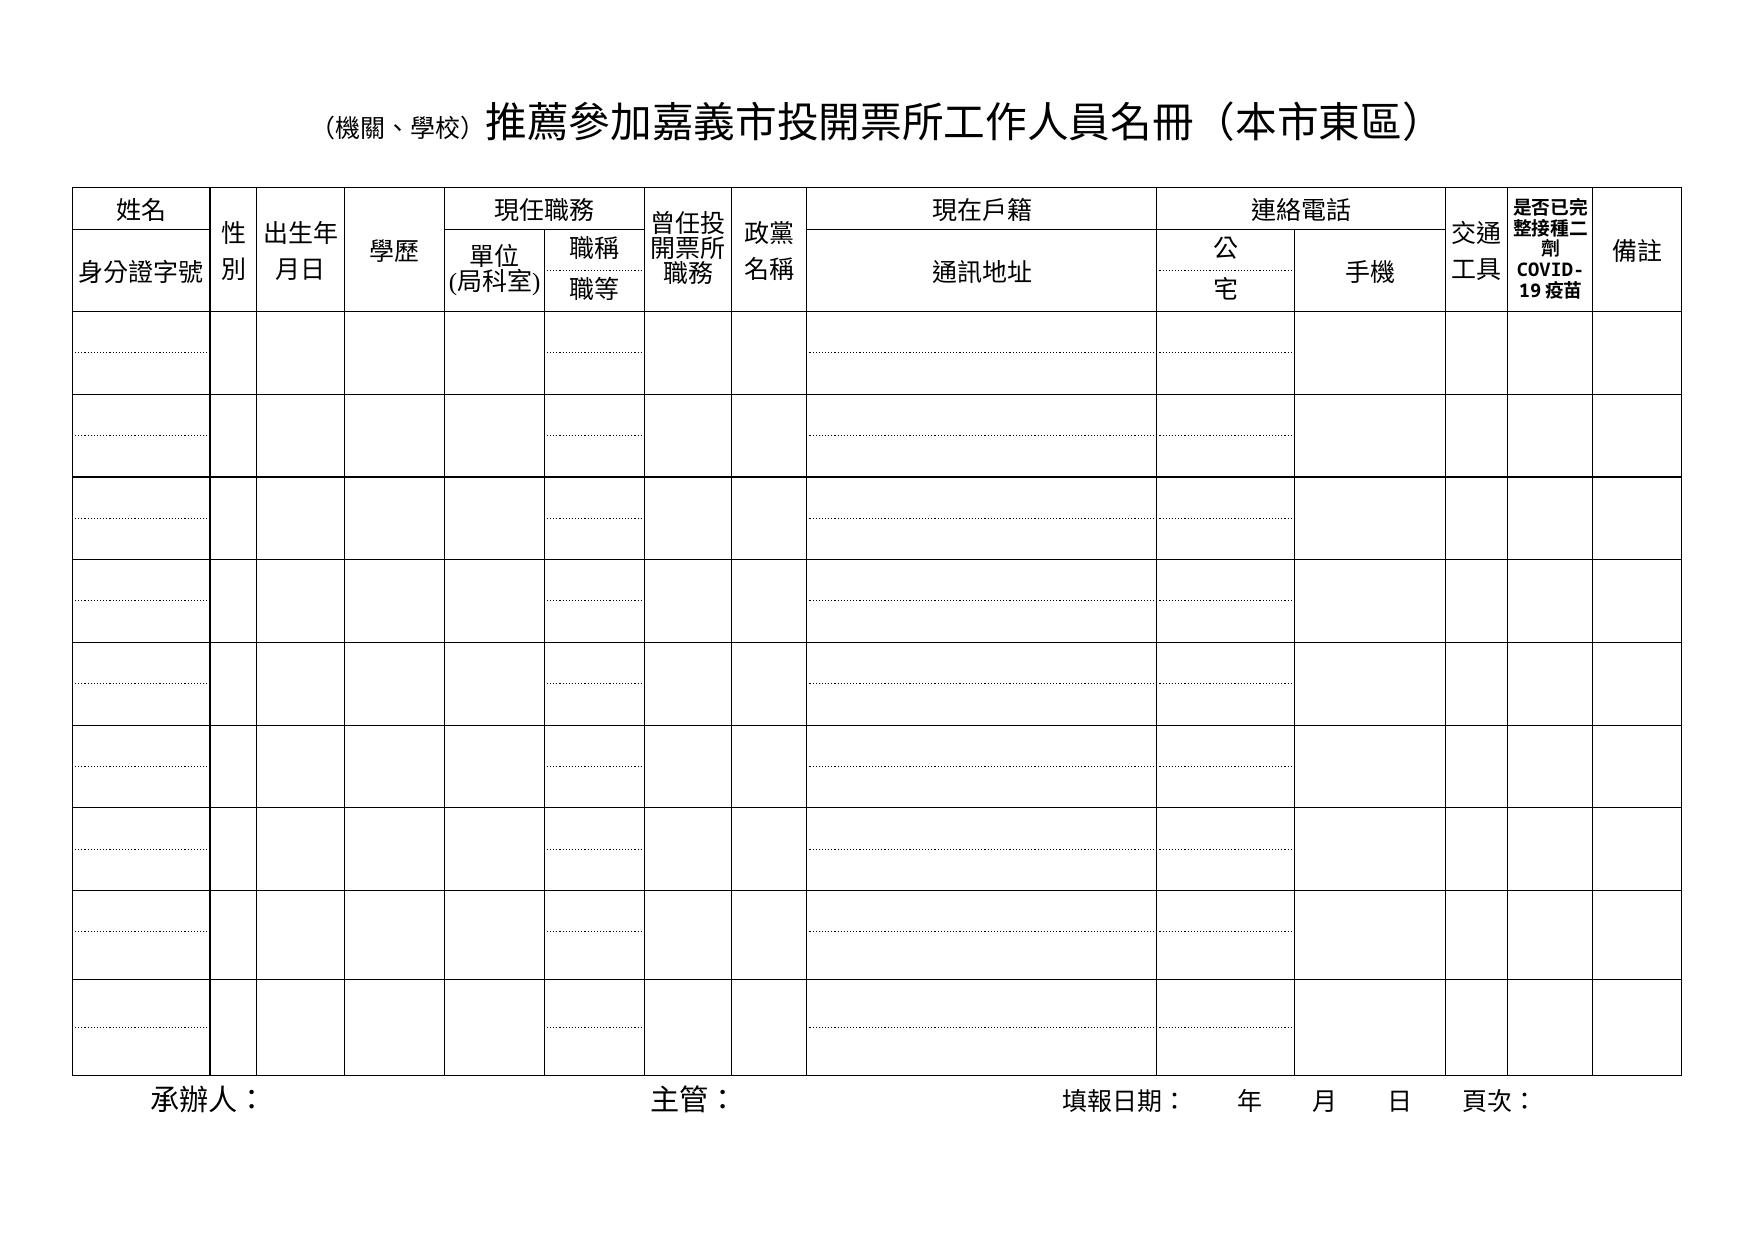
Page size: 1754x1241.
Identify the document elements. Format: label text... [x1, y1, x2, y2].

table_cell [73, 849, 209, 890]
table_cell [1508, 643, 1592, 724]
table_cell [445, 395, 544, 476]
table_cell [1157, 891, 1294, 931]
table_cell [807, 808, 1156, 848]
table_cell [73, 891, 209, 931]
table_cell [73, 683, 209, 724]
table_cell [545, 891, 644, 931]
table_cell [445, 478, 544, 559]
table_cell [807, 849, 1156, 890]
table_cell [211, 726, 256, 807]
table_cell [73, 808, 209, 848]
table_cell [345, 395, 444, 476]
table_cell [1446, 560, 1507, 642]
table_cell [445, 726, 544, 807]
table_cell [1593, 478, 1681, 559]
table_cell [345, 726, 444, 807]
table_cell [345, 808, 444, 890]
table_cell [1157, 1027, 1294, 1075]
table_cell [445, 808, 544, 890]
table_cell [1508, 478, 1592, 559]
table_cell [545, 312, 644, 352]
table_cell [1295, 808, 1445, 890]
table_cell [73, 518, 209, 559]
table_header 是否已完整接種二劑COVID-19疫苗 [1508, 188, 1592, 311]
table_cell [807, 478, 1156, 518]
table_cell [257, 891, 344, 979]
table_cell [445, 560, 544, 642]
table_cell [1157, 931, 1294, 979]
table_cell [1446, 478, 1507, 559]
table_cell [257, 560, 344, 642]
table_cell [807, 766, 1156, 807]
table_cell [545, 931, 644, 979]
table_cell [73, 312, 209, 352]
table_cell [1295, 643, 1445, 724]
text 承辦人： 主管： 填報日期： 年 月 日 頁次： [150, 1076, 1604, 1118]
table_cell [732, 643, 806, 724]
table_cell [732, 726, 806, 807]
table_cell [732, 891, 806, 979]
table_cell [545, 395, 644, 435]
table_cell [257, 643, 344, 724]
table_header 連絡電話 [1157, 188, 1445, 228]
table_cell [1508, 980, 1592, 1075]
table_cell [645, 980, 731, 1075]
table_cell [545, 683, 644, 724]
table_cell [73, 726, 209, 766]
table_header 交通工具 [1446, 188, 1507, 311]
table_cell [257, 478, 344, 559]
table_cell [807, 931, 1156, 979]
table_cell [1295, 726, 1445, 807]
table_cell [807, 435, 1156, 476]
table_cell [545, 808, 644, 848]
table_cell [345, 643, 444, 724]
table_cell [1446, 891, 1507, 979]
table_cell 職等 [545, 270, 644, 311]
table_cell [807, 518, 1156, 559]
table_cell [807, 891, 1156, 931]
table_cell [645, 891, 731, 979]
table_cell [1446, 980, 1507, 1075]
table_cell [1593, 891, 1681, 979]
table_cell 通訊地址 [807, 230, 1156, 311]
table_cell [1295, 980, 1445, 1075]
table_cell [545, 518, 644, 559]
table_cell [732, 478, 806, 559]
table_cell [807, 1027, 1156, 1075]
table_cell [807, 643, 1156, 683]
table_cell [445, 643, 544, 724]
table_cell [1157, 766, 1294, 807]
table_cell [545, 726, 644, 766]
table_cell [1157, 312, 1294, 352]
table_cell [1446, 808, 1507, 890]
table_cell [257, 808, 344, 890]
table_cell [545, 980, 644, 1027]
table_cell [1295, 560, 1445, 642]
table_cell [1157, 980, 1294, 1027]
table_header 學歷 [345, 188, 444, 311]
table_cell [1508, 726, 1592, 807]
table_cell [211, 891, 256, 979]
table_cell [1446, 643, 1507, 724]
table_cell [545, 352, 644, 394]
table_cell [73, 980, 209, 1027]
table_cell 宅 [1157, 270, 1294, 311]
table_cell [645, 726, 731, 807]
table_cell [257, 312, 344, 394]
table_cell 手機 [1295, 230, 1445, 311]
table_cell [1593, 726, 1681, 807]
table_cell [73, 931, 209, 979]
table_cell [1446, 726, 1507, 807]
table_cell [257, 395, 344, 476]
table_cell [345, 560, 444, 642]
table_header 現任職務 [445, 188, 644, 228]
table_cell [807, 352, 1156, 394]
table_cell [211, 478, 256, 559]
table_cell [211, 560, 256, 642]
table_cell 單位 (局科室) [445, 230, 544, 311]
table_header 曾任投開票所職務 [645, 188, 731, 311]
table_cell [1157, 726, 1294, 766]
table_cell [1295, 395, 1445, 476]
table_cell [732, 980, 806, 1075]
table_cell [211, 312, 256, 394]
table_cell [545, 600, 644, 642]
table_cell [807, 560, 1156, 600]
table_cell [345, 980, 444, 1075]
table_cell [1508, 891, 1592, 979]
table_cell [545, 560, 644, 600]
table_cell [545, 1027, 644, 1075]
table_cell [445, 312, 544, 394]
table_cell [645, 808, 731, 890]
table_cell [73, 435, 209, 476]
table_cell [73, 600, 209, 642]
table_cell [73, 766, 209, 807]
table_cell [1157, 478, 1294, 518]
table_cell [73, 395, 209, 435]
table_cell [732, 312, 806, 394]
table_cell [545, 478, 644, 518]
table_cell [1295, 312, 1445, 394]
table_cell [73, 643, 209, 683]
table_cell [732, 808, 806, 890]
table_cell [645, 395, 731, 476]
table_cell [1593, 643, 1681, 724]
table_cell [807, 395, 1156, 435]
table_cell [73, 1027, 209, 1075]
table_cell [345, 478, 444, 559]
table_cell [211, 395, 256, 476]
table_cell 身分證字號 [73, 230, 209, 311]
table_cell [1295, 891, 1445, 979]
table_cell [732, 395, 806, 476]
table_cell [1446, 312, 1507, 394]
table_cell [73, 560, 209, 600]
table_cell [345, 312, 444, 394]
table_cell [645, 643, 731, 724]
table_cell [257, 726, 344, 807]
table_cell [1593, 312, 1681, 394]
table_cell [211, 980, 256, 1075]
table_cell [1157, 352, 1294, 394]
table_cell [807, 980, 1156, 1027]
table_cell [211, 643, 256, 724]
table_cell [1157, 808, 1294, 848]
table_cell 公 [1157, 230, 1294, 270]
table_cell [545, 766, 644, 807]
table_cell [1593, 980, 1681, 1075]
table_cell [1295, 478, 1445, 559]
table_cell [1157, 643, 1294, 683]
table_header 出生年月日 [257, 188, 344, 311]
table_cell [807, 683, 1156, 724]
table_cell [1508, 312, 1592, 394]
table_cell [211, 808, 256, 890]
table_cell [445, 891, 544, 979]
table_cell [1157, 849, 1294, 890]
table_cell [1157, 600, 1294, 642]
table_cell [1157, 395, 1294, 435]
table_cell [1157, 518, 1294, 559]
table_cell [807, 312, 1156, 352]
table_cell [1593, 808, 1681, 890]
table_header 備註 [1593, 188, 1681, 311]
table_cell [1446, 395, 1507, 476]
table_header 政黨 名稱 [732, 188, 806, 311]
table_cell 職稱 [545, 230, 644, 270]
table_cell [1157, 683, 1294, 724]
table_cell [732, 560, 806, 642]
table_cell [73, 478, 209, 518]
table_cell [645, 560, 731, 642]
table_cell [1508, 560, 1592, 642]
table_cell [445, 980, 544, 1075]
table_cell [1593, 560, 1681, 642]
table_cell [545, 643, 644, 683]
table_cell [1157, 435, 1294, 476]
table_cell [545, 435, 644, 476]
table_cell [1157, 560, 1294, 600]
table_cell [545, 849, 644, 890]
table_cell [807, 600, 1156, 642]
table_header 性別 [211, 188, 256, 311]
table_header 現在戶籍 [807, 188, 1156, 228]
table_cell [1593, 395, 1681, 476]
table_cell [645, 478, 731, 559]
table_cell [645, 312, 731, 394]
table_header 姓名 [73, 188, 209, 228]
table_cell [345, 891, 444, 979]
table_cell [73, 352, 209, 394]
table_cell [1508, 395, 1592, 476]
table_cell [807, 726, 1156, 766]
table_cell [257, 980, 344, 1075]
table_cell [1508, 808, 1592, 890]
